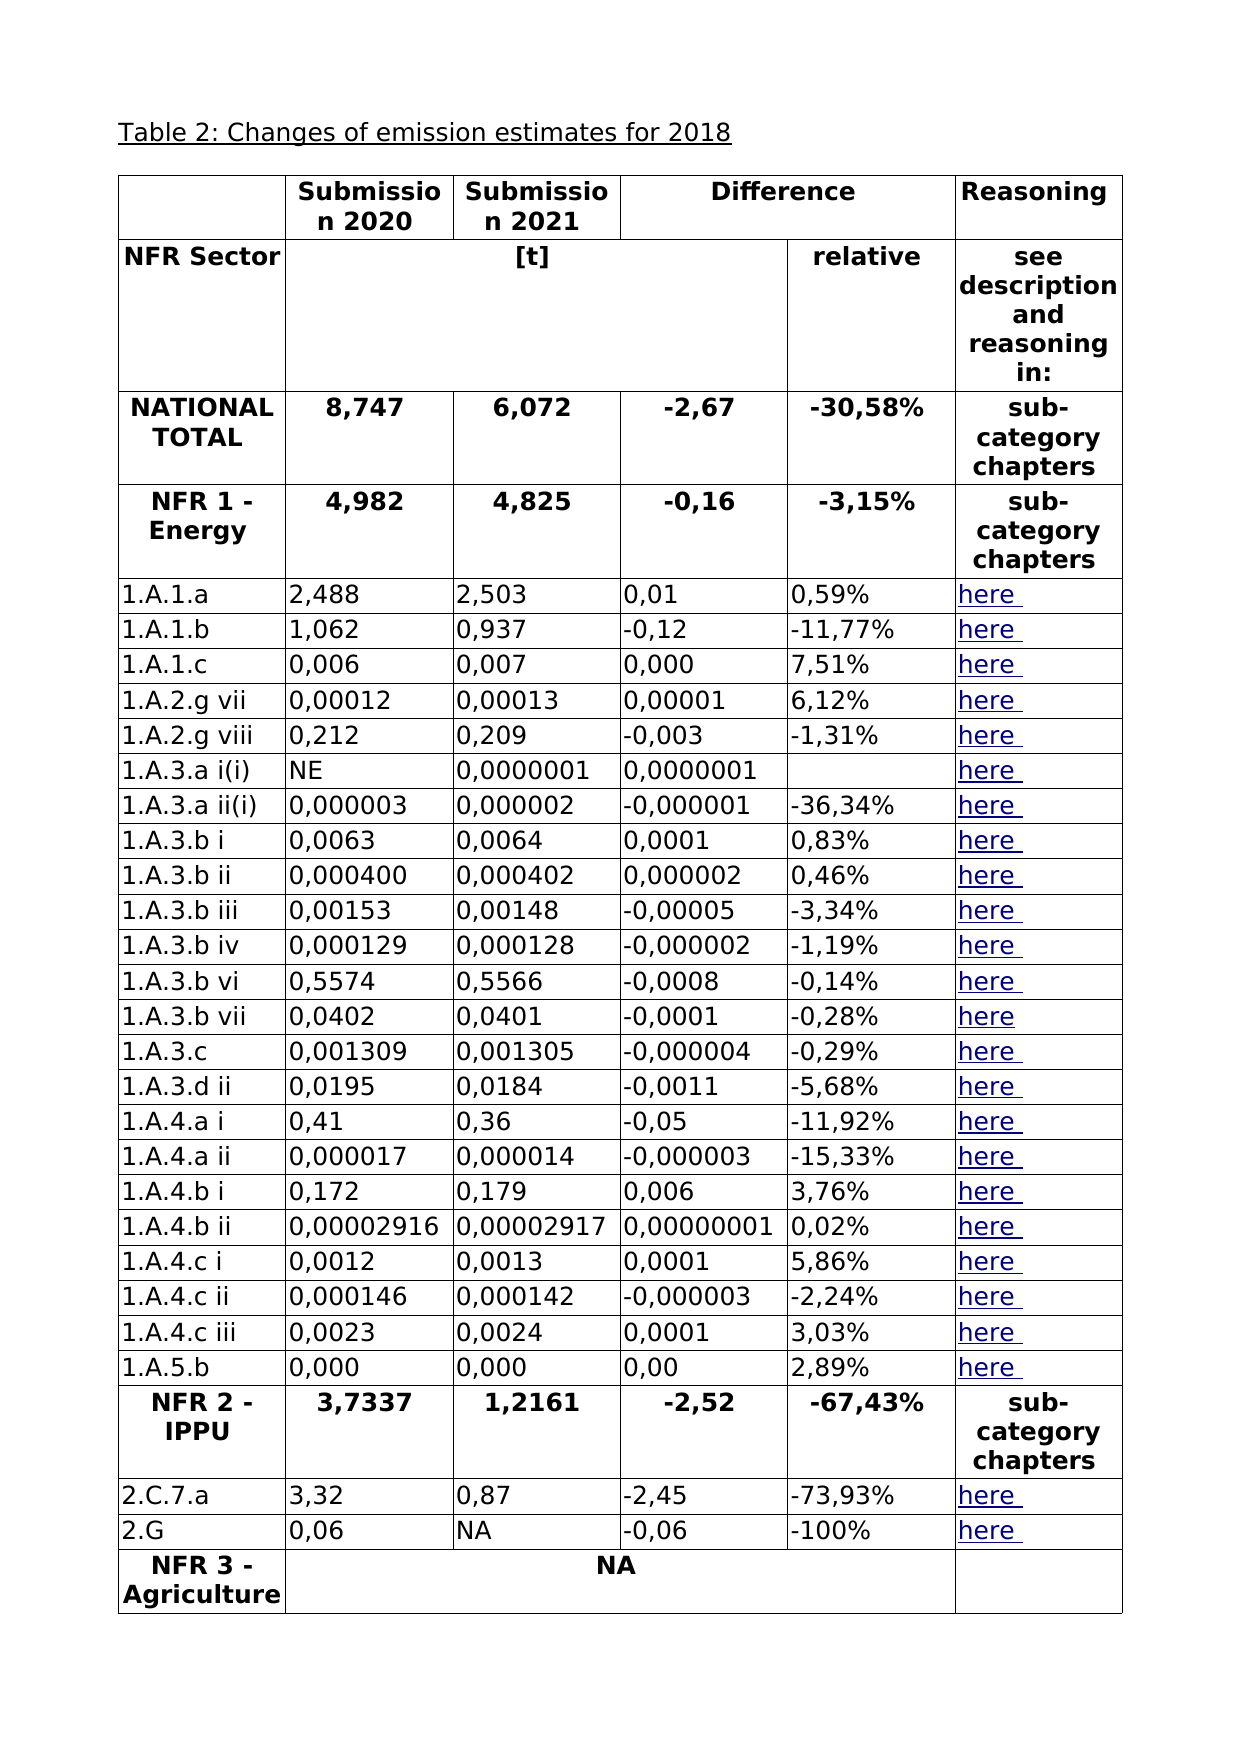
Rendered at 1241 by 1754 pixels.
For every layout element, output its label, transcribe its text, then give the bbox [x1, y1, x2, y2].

table_cell here [956, 1281, 1122, 1315]
table_cell 2,89% [788, 1351, 955, 1385]
table_cell 0,007 [454, 649, 620, 683]
table_header Difference [621, 176, 955, 239]
table_cell 0,06 [286, 1515, 453, 1548]
table_cell 0,000003 [286, 789, 453, 823]
table_cell 1.A.2.g viii [119, 719, 285, 753]
table_cell 0,179 [454, 1175, 620, 1209]
table_cell -0,28% [788, 1000, 955, 1034]
table_header Reasoning [956, 176, 1122, 239]
table_cell NA [286, 1550, 955, 1613]
table_cell here [956, 1351, 1122, 1385]
table_cell 0,172 [286, 1175, 453, 1209]
table_cell 1.A.4.a ii [119, 1140, 285, 1174]
table_cell -2,45 [621, 1479, 787, 1513]
table_cell here [956, 684, 1122, 718]
table_cell 1.A.5.b [119, 1351, 285, 1385]
table_cell 1.A.3.b ii [119, 859, 285, 893]
table_cell 1.A.4.c iii [119, 1316, 285, 1350]
table_cell NFR 1 - Energy [119, 485, 285, 577]
table_cell 1.A.3.d ii [119, 1070, 285, 1104]
table_cell 1.A.3.b vii [119, 1000, 285, 1034]
table_header Submission 2021 [454, 176, 620, 239]
table_cell 0,01 [621, 579, 787, 613]
table_cell sub-category chapters [956, 485, 1122, 577]
table_cell 1.A.4.a i [119, 1105, 285, 1139]
table_cell 3,76% [788, 1175, 955, 1209]
table_cell 0,000400 [286, 859, 453, 893]
table_cell NE [286, 754, 453, 788]
table_cell here [956, 1316, 1122, 1350]
table_cell 0,41 [286, 1105, 453, 1139]
table_cell here [956, 789, 1122, 823]
table_cell 0,000128 [454, 930, 620, 964]
table_cell 0,000402 [454, 859, 620, 893]
table_cell here [956, 859, 1122, 893]
table_cell -36,34% [788, 789, 955, 823]
table_cell here [956, 1070, 1122, 1104]
table_cell 0,000142 [454, 1281, 620, 1315]
table_cell 0,5566 [454, 965, 620, 999]
table_cell 0,0023 [286, 1316, 453, 1350]
table_cell 0,83% [788, 824, 955, 858]
table_cell -0,000002 [621, 930, 787, 964]
table_cell 0,00148 [454, 895, 620, 928]
table_cell 0,5574 [286, 965, 453, 999]
table_cell here [956, 1000, 1122, 1034]
table_cell 3,32 [286, 1479, 453, 1513]
table_cell 0,00 [621, 1351, 787, 1385]
table_cell 0,00012 [286, 684, 453, 718]
table_cell 1.A.3.a i(i) [119, 754, 285, 788]
table_cell 0,0401 [454, 1000, 620, 1034]
table_cell 0,000002 [454, 789, 620, 823]
table_cell -67,43% [788, 1386, 955, 1478]
table_cell 3,7337 [286, 1386, 453, 1478]
table_cell -5,68% [788, 1070, 955, 1104]
table_cell here [956, 895, 1122, 928]
table_cell [788, 754, 955, 788]
table_cell 1,062 [286, 614, 453, 648]
table_cell 7,51% [788, 649, 955, 683]
table_cell 1.A.3.a ii(i) [119, 789, 285, 823]
table_cell here [956, 1515, 1122, 1548]
table_cell 1.A.1.c [119, 649, 285, 683]
table_cell 0,0024 [454, 1316, 620, 1350]
table_cell 4,982 [286, 485, 453, 577]
table_cell -3,15% [788, 485, 955, 577]
table_cell 1.A.3.c [119, 1035, 285, 1069]
table_cell 1.A.2.g vii [119, 684, 285, 718]
table_cell -0,06 [621, 1515, 787, 1548]
table_cell 2,503 [454, 579, 620, 613]
table_cell NA [454, 1515, 620, 1548]
table_cell NFR Sector [119, 240, 285, 391]
table_cell 0,0012 [286, 1246, 453, 1279]
table_cell 1.A.4.b ii [119, 1210, 285, 1244]
table_cell 0,0402 [286, 1000, 453, 1034]
table_cell -0,12 [621, 614, 787, 648]
table_cell 0,46% [788, 859, 955, 893]
table_cell 0,00001 [621, 684, 787, 718]
table_cell here [956, 1035, 1122, 1069]
table_cell 0,212 [286, 719, 453, 753]
table_cell -0,000003 [621, 1140, 787, 1174]
table_cell 3,03% [788, 1316, 955, 1350]
table_cell here [956, 824, 1122, 858]
table_cell 0,00002916 [286, 1210, 453, 1244]
table_cell -0,14% [788, 965, 955, 999]
table_cell -0,29% [788, 1035, 955, 1069]
table_cell 2.G [119, 1515, 285, 1548]
table_cell 0,000 [621, 649, 787, 683]
table_cell 2,488 [286, 579, 453, 613]
table_cell here [956, 930, 1122, 964]
table_cell 2.C.7.a [119, 1479, 285, 1513]
table_cell 0,00013 [454, 684, 620, 718]
table_cell 0,000002 [621, 859, 787, 893]
table_cell -0,05 [621, 1105, 787, 1139]
table_header [119, 176, 285, 239]
table_cell 0,0001 [621, 1316, 787, 1350]
table_cell sub-category chapters [956, 392, 1122, 484]
table_cell 0,0001 [621, 1246, 787, 1279]
table_cell 0,00153 [286, 895, 453, 928]
table_cell -0,003 [621, 719, 787, 753]
table_cell here [956, 719, 1122, 753]
table_cell 0,937 [454, 614, 620, 648]
table_cell -2,52 [621, 1386, 787, 1478]
table_cell 1.A.3.b vi [119, 965, 285, 999]
table_cell 0,006 [286, 649, 453, 683]
table_cell -0,0011 [621, 1070, 787, 1104]
table_cell 0,36 [454, 1105, 620, 1139]
table_cell -1,31% [788, 719, 955, 753]
table_cell 4,825 [454, 485, 620, 577]
table_cell 0,02% [788, 1210, 955, 1244]
table_cell here [956, 1175, 1122, 1209]
table_cell 0,0013 [454, 1246, 620, 1279]
table_cell 1.A.1.a [119, 579, 285, 613]
table_cell 5,86% [788, 1246, 955, 1279]
table_cell -100% [788, 1515, 955, 1548]
table_cell NFR 3 - Agriculture [119, 1550, 285, 1613]
table_cell 0,87 [454, 1479, 620, 1513]
table_cell here [956, 1246, 1122, 1279]
table_cell here [956, 1105, 1122, 1139]
table_cell -11,92% [788, 1105, 955, 1139]
table_cell 6,12% [788, 684, 955, 718]
table_cell 0,001309 [286, 1035, 453, 1069]
table_cell 0,0195 [286, 1070, 453, 1104]
table_cell here [956, 649, 1122, 683]
table_cell 6,072 [454, 392, 620, 484]
table_cell here [956, 1210, 1122, 1244]
table_cell here [956, 965, 1122, 999]
table_cell -15,33% [788, 1140, 955, 1174]
table_cell -0,000003 [621, 1281, 787, 1315]
table_header Submission 2020 [286, 176, 453, 239]
table_cell here [956, 614, 1122, 648]
table_cell see description and reasoning in: [956, 240, 1122, 391]
table_cell 0,0184 [454, 1070, 620, 1104]
table_cell -30,58% [788, 392, 955, 484]
table_cell -0,16 [621, 485, 787, 577]
table_cell 0,006 [621, 1175, 787, 1209]
table_cell 8,747 [286, 392, 453, 484]
table_cell [t] [286, 240, 787, 391]
table_cell 1.A.4.c i [119, 1246, 285, 1279]
table_cell 0,000 [454, 1351, 620, 1385]
table_cell -3,34% [788, 895, 955, 928]
table_cell sub-category chapters [956, 1386, 1122, 1478]
table_cell 0,00002917 [454, 1210, 620, 1244]
table_cell relative [788, 240, 955, 391]
table_cell here [956, 1140, 1122, 1174]
table_cell 1.A.4.b i [119, 1175, 285, 1209]
table_cell here [956, 579, 1122, 613]
table_cell here [956, 1479, 1122, 1513]
table_cell -2,67 [621, 392, 787, 484]
table_cell 0,59% [788, 579, 955, 613]
table_cell -0,000004 [621, 1035, 787, 1069]
table_cell 0,00000001 [621, 1210, 787, 1244]
table_cell 0,0000001 [454, 754, 620, 788]
table_cell 1.A.1.b [119, 614, 285, 648]
table_cell 1.A.3.b i [119, 824, 285, 858]
table_cell 1.A.3.b iii [119, 895, 285, 928]
table_cell NFR 2 - IPPU [119, 1386, 285, 1478]
table_cell 0,000 [286, 1351, 453, 1385]
table_cell 0,000146 [286, 1281, 453, 1315]
table_cell 1.A.3.b iv [119, 930, 285, 964]
table_cell 0,0001 [621, 824, 787, 858]
table_cell 0,000017 [286, 1140, 453, 1174]
table_cell [956, 1550, 1122, 1613]
table_cell -0,0001 [621, 1000, 787, 1034]
table_cell 0,0063 [286, 824, 453, 858]
table_cell 1.A.4.c ii [119, 1281, 285, 1315]
table_cell 0,0000001 [621, 754, 787, 788]
table_cell 0,000129 [286, 930, 453, 964]
table_cell -73,93% [788, 1479, 955, 1513]
table_cell -1,19% [788, 930, 955, 964]
table_cell NATIONAL TOTAL [119, 392, 285, 484]
text Table 2: Changes of emission estimates for 2018 [118, 118, 1122, 147]
table_cell 0,209 [454, 719, 620, 753]
table_cell 0,001305 [454, 1035, 620, 1069]
table_cell 0,000014 [454, 1140, 620, 1174]
table_cell -0,00005 [621, 895, 787, 928]
table_cell here [956, 754, 1122, 788]
table_cell -0,0008 [621, 965, 787, 999]
table_cell -0,000001 [621, 789, 787, 823]
table_cell -11,77% [788, 614, 955, 648]
table_cell 0,0064 [454, 824, 620, 858]
table_cell 1,2161 [454, 1386, 620, 1478]
table_cell -2,24% [788, 1281, 955, 1315]
